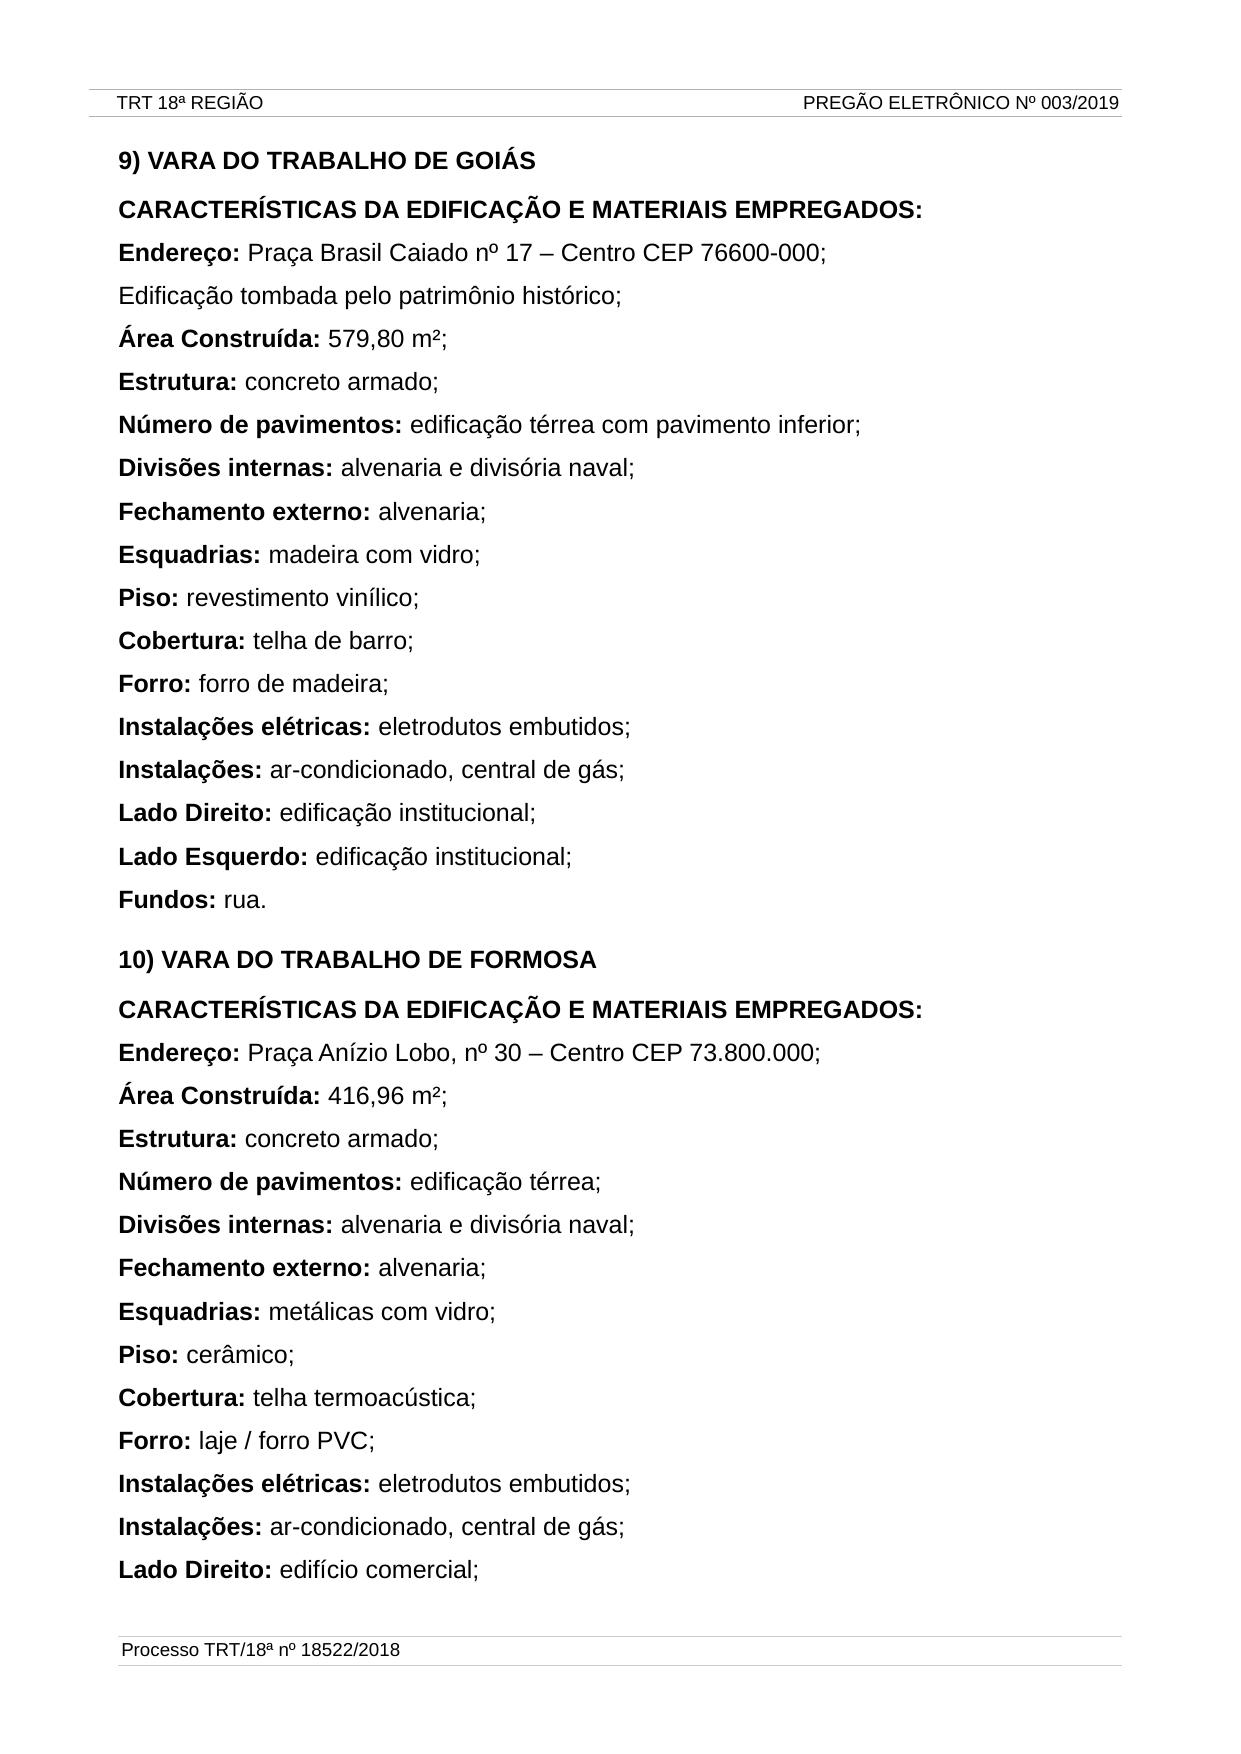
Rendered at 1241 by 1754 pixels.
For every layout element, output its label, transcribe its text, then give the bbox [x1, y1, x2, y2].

text Lado Direito: edifício comercial; [118, 1555, 1122, 1584]
text Estrutura: concreto armado; [118, 1124, 1122, 1153]
text Divisões internas: alvenaria e divisória naval; [118, 453, 1122, 482]
text Cobertura: telha de barro; [118, 626, 1122, 655]
text Área Construída: 416,96 m²; [118, 1081, 1122, 1109]
text Esquadrias: metálicas com vidro; [118, 1296, 1122, 1325]
text Esquadrias: madeira com vidro; [118, 540, 1122, 568]
text Fechamento externo: alvenaria; [118, 1253, 1122, 1282]
text Edificação tombada pelo patrimônio histórico; [118, 281, 1122, 310]
text Lado Direito: edificação institucional; [118, 798, 1122, 827]
text 10) VARA DO TRABALHO DE FORMOSA [118, 946, 1122, 974]
text CARACTERÍSTICAS DA EDIFICAÇÃO E MATERIAIS EMPREGADOS: [118, 195, 1122, 223]
text Instalações elétricas: eletrodutos embutidos; [118, 712, 1122, 741]
text Estrutura: concreto armado; [118, 367, 1122, 396]
text Número de pavimentos: edificação térrea; [118, 1167, 1122, 1196]
text 9) VARA DO TRABALHO DE GOIÁS [118, 146, 1122, 174]
text Piso: cerâmico; [118, 1339, 1122, 1368]
text Piso: revestimento vinílico; [118, 583, 1122, 612]
text Lado Esquerdo: edificação institucional; [118, 842, 1122, 870]
text Cobertura: telha termoacústica; [118, 1383, 1122, 1411]
text Instalações: ar-condicionado, central de gás; [118, 755, 1122, 784]
text Instalações: ar-condicionado, central de gás; [118, 1512, 1122, 1541]
text Forro: laje / forro PVC; [118, 1426, 1122, 1454]
text CARACTERÍSTICAS DA EDIFICAÇÃO E MATERIAIS EMPREGADOS: [118, 994, 1122, 1023]
text Forro: forro de madeira; [118, 669, 1122, 698]
text Área Construída: 579,80 m²; [118, 324, 1122, 353]
text Endereço: Praça Anízio Lobo, nº 30 – Centro CEP 73.800.000; [118, 1038, 1122, 1066]
text Endereço: Praça Brasil Caiado nº 17 – Centro CEP 76600-000; [118, 238, 1122, 267]
text Número de pavimentos: edificação térrea com pavimento inferior; [118, 410, 1122, 439]
text Divisões internas: alvenaria e divisória naval; [118, 1210, 1122, 1239]
text Fechamento externo: alvenaria; [118, 497, 1122, 525]
text Instalações elétricas: eletrodutos embutidos; [118, 1469, 1122, 1498]
text Fundos: rua. [118, 885, 1122, 913]
